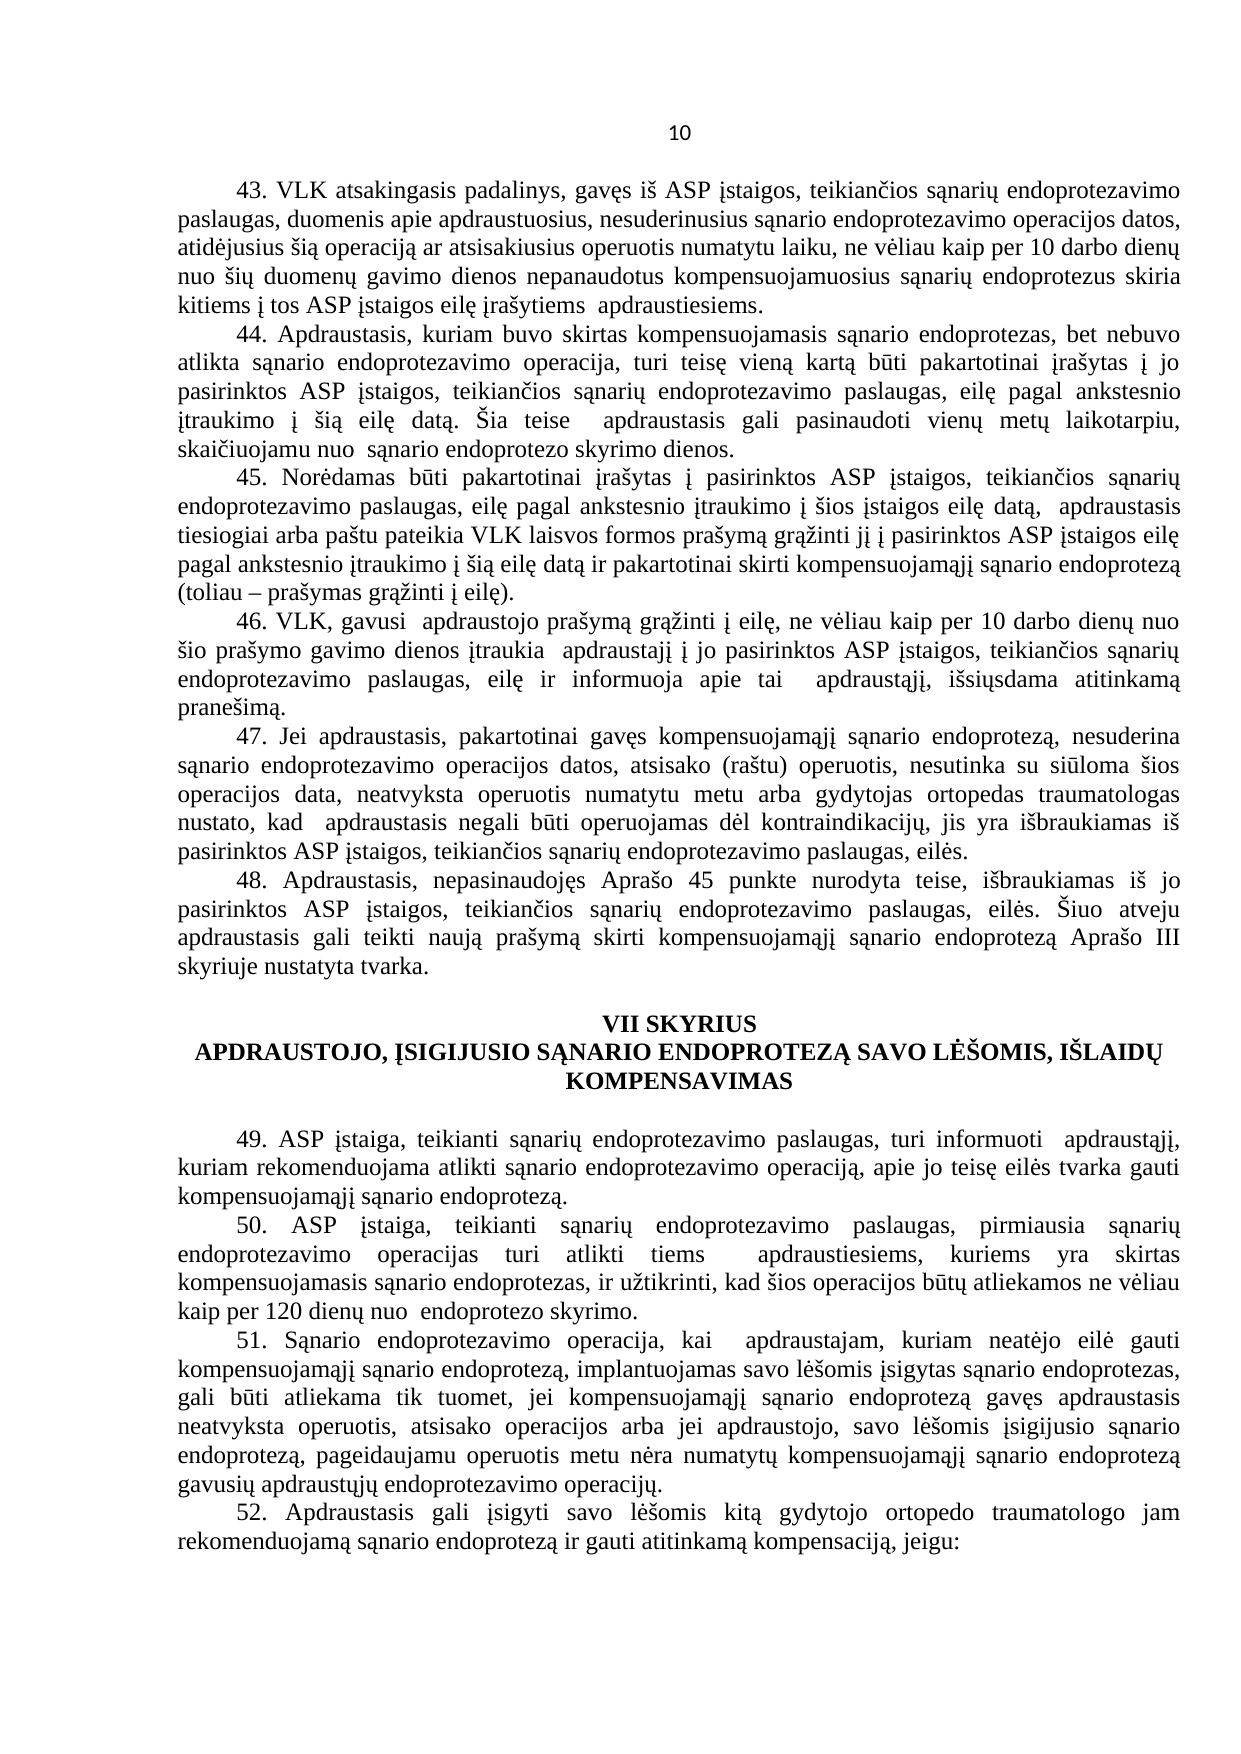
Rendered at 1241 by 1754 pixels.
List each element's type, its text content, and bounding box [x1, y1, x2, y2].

text 47. Jei apdraustasis, pakartotinai gavęs kompensuojamąjį sąnario endoprotezą, nesuderina sąnario endoprotezavimo operacijos datos, atsisako (raštu) operuotis, nesutinka su siūloma šios operacijos data, neatvyksta operuotis numatytu metu arba gydytojas ortopedas traumatologas nustato, kad apdraustasis negali būti operuojamas dėl kontraindikacijų, jis yra išbraukiamas iš pasirinktos ASP įstaigos, teikiančios sąnarių endoprotezavimo paslaugas, eilės. [177, 721, 1181, 865]
text APDRAUSTOJO, ĮSIGIJUSIO SĄNARIO ENDOPROTEZĄ SAVO LĖŠOMIS, IŠLAIDŲ KOMPENSAVIMAS [177, 1037, 1181, 1095]
text 48. Apdraustasis, nepasinaudojęs Aprašo 45 punkte nurodyta teise, išbraukiamas iš jo pasirinktos ASP įstaigos, teikiančios sąnarių endoprotezavimo paslaugas, eilės. Šiuo atveju apdraustasis gali teikti naują prašymą skirti kompensuojamąjį sąnario endoprotezą Aprašo III skyriuje nustatyta tvarka. [177, 865, 1181, 980]
text 49. ASP įstaiga, teikianti sąnarių endoprotezavimo paslaugas, turi informuoti apdraustąjį, kuriam rekomenduojama atlikti sąnario endoprotezavimo operaciją, apie jo teisę eilės tvarka gauti kompensuojamąjį sąnario endoprotezą. [177, 1124, 1181, 1210]
text 52. Apdraustasis gali įsigyti savo lėšomis kitą gydytojo ortopedo traumatologo jam rekomenduojamą sąnario endoprotezą ir gauti atitinkamą kompensaciją, jeigu: [177, 1497, 1181, 1555]
text 44. Apdraustasis, kuriam buvo skirtas kompensuojamasis sąnario endoprotezas, bet nebuvo atlikta sąnario endoprotezavimo operacija, turi teisę vieną kartą būti pakartotinai įrašytas į jo pasirinktos ASP įstaigos, teikiančios sąnarių endoprotezavimo paslaugas, eilę pagal ankstesnio įtraukimo į šią eilę datą. Šia teise apdraustasis gali pasinaudoti vienų metų laikotarpiu, skaičiuojamu nuo sąnario endoprotezo skyrimo dienos. [177, 319, 1181, 462]
text 43. VLK atsakingasis padalinys, gavęs iš ASP įstaigos, teikiančios sąnarių endoprotezavimo paslaugas, duomenis apie apdraustuosius, nesuderinusius sąnario endoprotezavimo operacijos datos, atidėjusius šią operaciją ar atsisakiusius operuotis numatytu laiku, ne vėliau kaip per 10 darbo dienų nuo šių duomenų gavimo dienos nepanaudotus kompensuojamuosius sąnarių endoprotezus skiria kitiems į tos ASP įstaigos eilę įrašytiems apdraustiesiems. [177, 175, 1181, 319]
text VII SKYRIUS [177, 1009, 1181, 1037]
text 46. VLK, gavusi apdraustojo prašymą grąžinti į eilę, ne vėliau kaip per 10 darbo dienų nuo šio prašymo gavimo dienos įtraukia apdraustajį į jo pasirinktos ASP įstaigos, teikiančios sąnarių endoprotezavimo paslaugas, eilę ir informuoja apie tai apdraustąjį, išsiųsdama atitinkamą pranešimą. [177, 606, 1181, 721]
text 45. Norėdamas būti pakartotinai įrašytas į pasirinktos ASP įstaigos, teikiančios sąnarių endoprotezavimo paslaugas, eilę pagal ankstesnio įtraukimo į šios įstaigos eilę datą, apdraustasis tiesiogiai arba paštu pateikia VLK laisvos formos prašymą grąžinti jį į pasirinktos ASP įstaigos eilę pagal ankstesnio įtraukimo į šią eilę datą ir pakartotinai skirti kompensuojamąjį sąnario endoprotezą (toliau – prašymas grąžinti į eilę). [177, 462, 1181, 606]
text 50. ASP įstaiga, teikianti sąnarių endoprotezavimo paslaugas, pirmiausia sąnarių endoprotezavimo operacijas turi atlikti tiems apdraustiesiems, kuriems yra skirtas kompensuojamasis sąnario endoprotezas, ir užtikrinti, kad šios operacijos būtų atliekamos ne vėliau kaip per 120 dienų nuo endoprotezo skyrimo. [177, 1210, 1181, 1325]
text 51. Sąnario endoprotezavimo operacija, kai apdraustajam, kuriam neatėjo eilė gauti kompensuojamąjį sąnario endoprotezą, implantuojamas savo lėšomis įsigytas sąnario endoprotezas, gali būti atliekama tik tuomet, jei kompensuojamąjį sąnario endoprotezą gavęs apdraustasis neatvyksta operuotis, atsisako operacijos arba jei apdraustojo, savo lėšomis įsigijusio sąnario endoprotezą, pageidaujamu operuotis metu nėra numatytų kompensuojamąjį sąnario endoprotezą gavusių apdraustųjų endoprotezavimo operacijų. [177, 1325, 1181, 1497]
